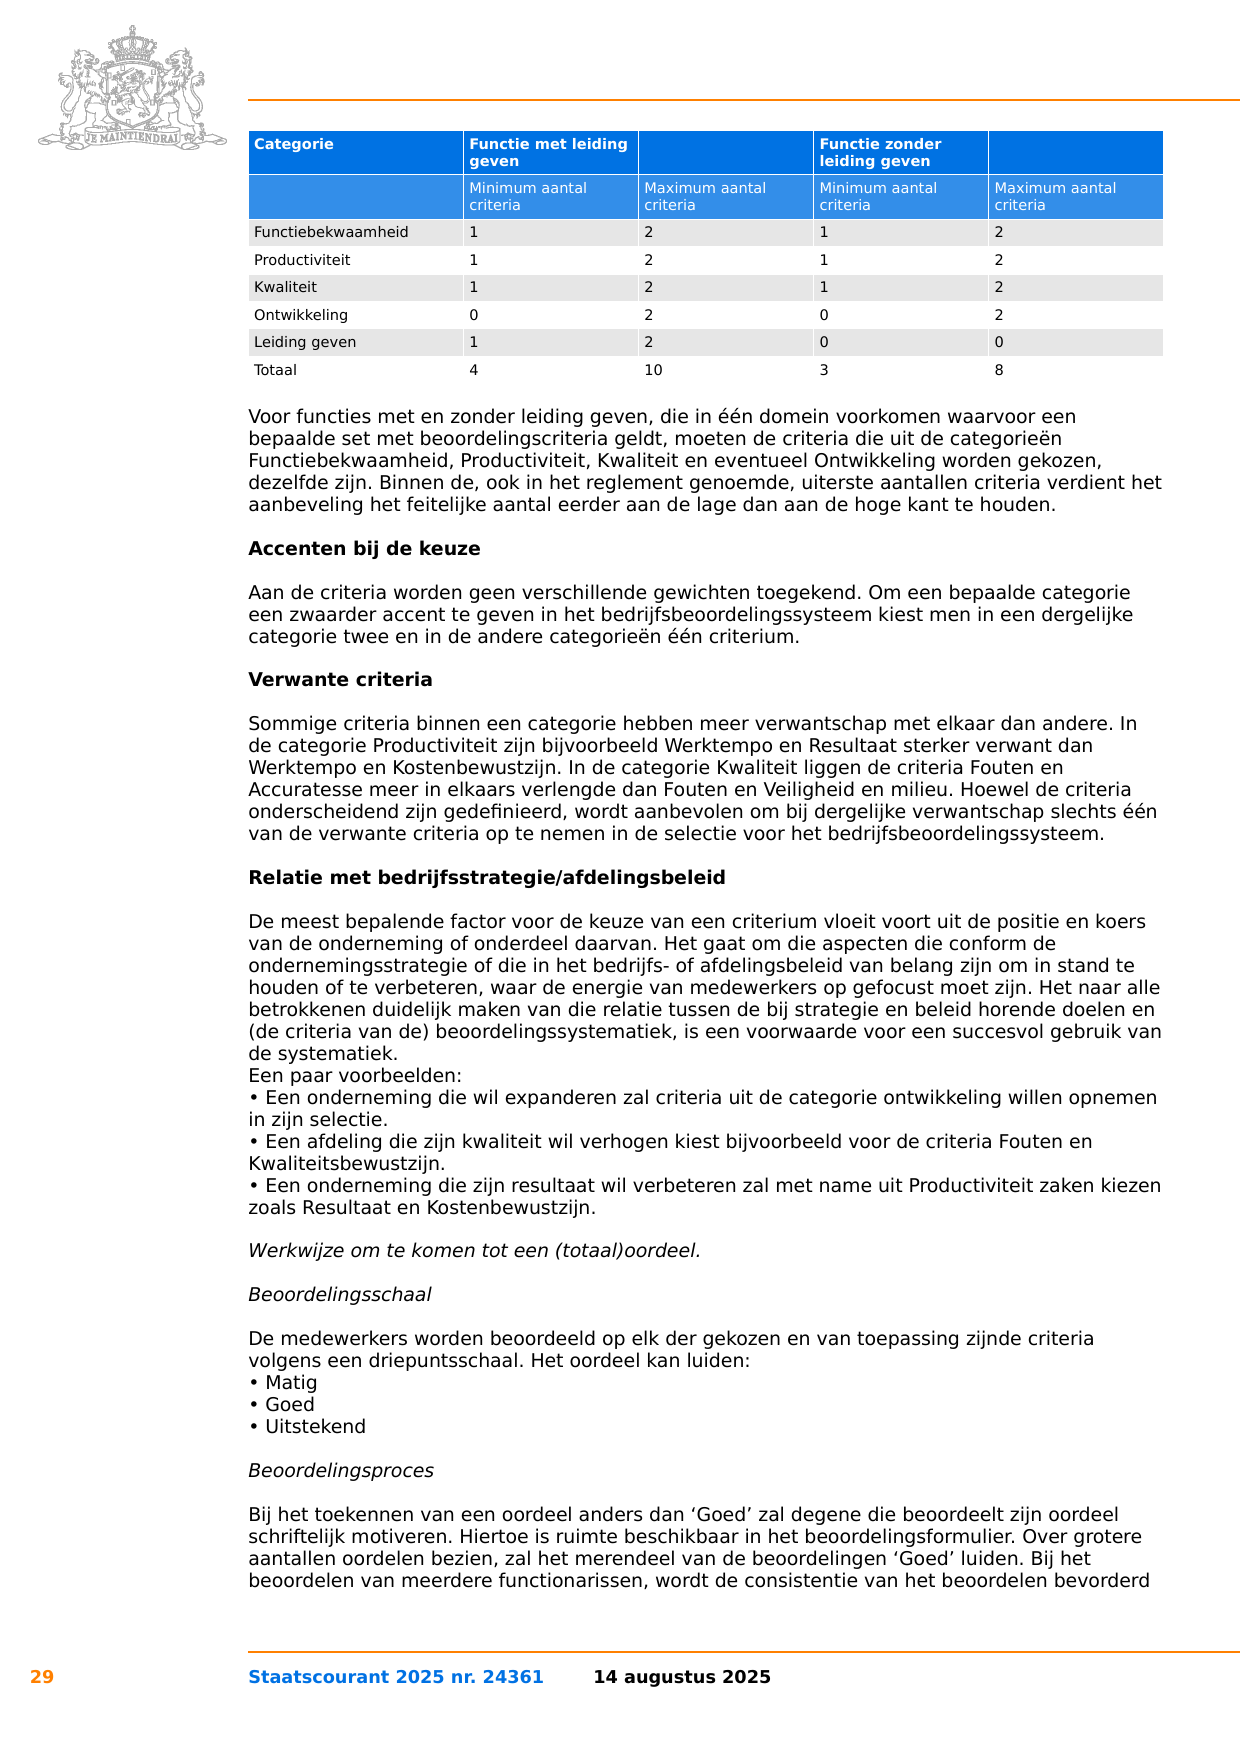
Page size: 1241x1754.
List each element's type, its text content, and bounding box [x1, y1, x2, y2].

table_cell 1 [814, 275, 988, 301]
text De meest bepalende factor voor de keuze van een criterium vloeit voort uit de positie en koers van de onderneming of onderdeel daarvan. Het gaat om die aspecten die conform de ondernemingsstrategie of die in het bedrijfs- of afdelingsbeleid van belang zijn om in stand te houden of te verbeteren, waar de energie van medewerkers op gefocust moet zijn. Het naar alle betrokkenen duidelijk maken van die relatie tussen de bij strategie en beleid horende doelen en (de criteria van de) beoordelingssystematiek, is een voorwaarde voor een succesvol gebruik van de systematiek. [248, 911, 1163, 1065]
table_header Functie zonder leiding geven [814, 131, 988, 174]
table_cell 8 [989, 357, 1163, 383]
table_cell Maximum aantal criteria [639, 175, 813, 219]
table_cell 4 [464, 357, 638, 383]
text Bij het toekennen van een oordeel anders dan ‘Goed’ zal degene die beoordeelt zijn oordeel schriftelijk motiveren. Hiertoe is ruimte beschikbaar in het beoordelingsformulier. Over grotere aantallen oordelen bezien, zal het merendeel van de beoordelingen ‘Goed’ luiden. Bij het beoordelen van meerdere functionarissen, wordt de consistentie van het beoordelen bevorderd [248, 1504, 1163, 1592]
subtitle Accenten bij de keuze [248, 538, 1163, 560]
table_cell Leiding geven [249, 329, 463, 356]
subtitle Beoordelingsschaal [248, 1284, 1163, 1306]
table_cell 2 [639, 302, 813, 328]
table_cell 0 [464, 302, 638, 328]
subtitle Beoordelingsproces [248, 1460, 1163, 1482]
table_cell 3 [814, 357, 988, 383]
table_cell 2 [639, 329, 813, 356]
text Een paar voorbeelden: [248, 1065, 1163, 1087]
table_cell 0 [814, 302, 988, 328]
picture [38, 25, 227, 150]
table_cell Minimum aantal criteria [464, 175, 638, 219]
table_cell Functiebekwaamheid [249, 220, 463, 246]
table_cell Totaal [249, 357, 463, 383]
text • Uitstekend [248, 1416, 1163, 1438]
table_cell 10 [639, 357, 813, 383]
table_cell 1 [814, 220, 988, 246]
text • Een onderneming die zijn resultaat wil verbeteren zal met name uit Productiviteit zaken kiezen zoals Resultaat en Kostenbewustzijn. [248, 1174, 1163, 1218]
table_cell 0 [814, 329, 988, 356]
subtitle Werkwijze om te komen tot een (totaal)oordeel. [248, 1240, 1163, 1262]
table_cell 2 [989, 220, 1163, 246]
table_header Categorie [249, 131, 463, 174]
table_cell 0 [989, 329, 1163, 356]
table_cell Ontwikkeling [249, 302, 463, 328]
table_cell 1 [464, 329, 638, 356]
subtitle Relatie met bedrijfsstrategie/afdelingsbeleid [248, 867, 1163, 889]
text • Matig [248, 1372, 1163, 1394]
table_cell 2 [989, 275, 1163, 301]
table_cell 2 [639, 247, 813, 273]
subtitle Verwante criteria [248, 669, 1163, 691]
table_cell 1 [464, 247, 638, 273]
text Aan de criteria worden geen verschillende gewichten toegekend. Om een bepaalde categorie een zwaarder accent te geven in het bedrijfsbeoordelingssysteem kiest men in een dergelijke categorie twee en in de andere categorieën één criterium. [248, 582, 1163, 647]
table_cell Productiviteit [249, 247, 463, 273]
table_cell 2 [989, 247, 1163, 273]
table_cell 2 [639, 220, 813, 246]
table_cell Kwaliteit [249, 275, 463, 301]
table_cell Minimum aantal criteria [814, 175, 988, 219]
text • Goed [248, 1394, 1163, 1416]
table_cell 1 [464, 220, 638, 246]
table_cell 1 [814, 247, 988, 273]
text De medewerkers worden beoordeeld op elk der gekozen en van toepassing zijnde criteria volgens een driepuntsschaal. Het oordeel kan luiden: [248, 1328, 1163, 1372]
table_cell 2 [989, 302, 1163, 328]
table_header Functie met leiding geven [464, 131, 638, 174]
text Sommige criteria binnen een categorie hebben meer verwantschap met elkaar dan andere. In de categorie Productiviteit zijn bijvoorbeeld Werktempo en Resultaat sterker verwant dan Werktempo en Kostenbewustzijn. In de categorie Kwaliteit liggen de criteria Fouten en Accuratesse meer in elkaars verlengde dan Fouten en Veiligheid en milieu. Hoewel de criteria onderscheidend zijn gedefinieerd, wordt aanbevolen om bij dergelijke verwantschap slechts één van de verwante criteria op te nemen in de selectie voor het bedrijfsbeoordelingssysteem. [248, 713, 1163, 845]
table_cell [249, 175, 463, 219]
text • Een afdeling die zijn kwaliteit wil verhogen kiest bijvoorbeeld voor de criteria Fouten en Kwaliteitsbewustzijn. [248, 1131, 1163, 1174]
table_cell 1 [464, 275, 638, 301]
text • Een onderneming die wil expanderen zal criteria uit de categorie ontwikkeling willen opnemen in zijn selectie. [248, 1087, 1163, 1131]
table_cell Maximum aantal criteria [989, 175, 1163, 219]
table_header [989, 131, 1163, 174]
text Voor functies met en zonder leiding geven, die in één domein voorkomen waarvoor een bepaalde set met beoordelingscriteria geldt, moeten de criteria die uit de categorieën Functiebekwaamheid, Productiviteit, Kwaliteit en eventueel Ontwikkeling worden gekozen, dezelfde zijn. Binnen de, ook in het reglement genoemde, uiterste aantallen criteria verdient het aanbeveling het feitelijke aantal eerder aan de lage dan aan de hoge kant te houden. [248, 406, 1163, 516]
table_cell 2 [639, 275, 813, 301]
table_header [639, 131, 813, 174]
